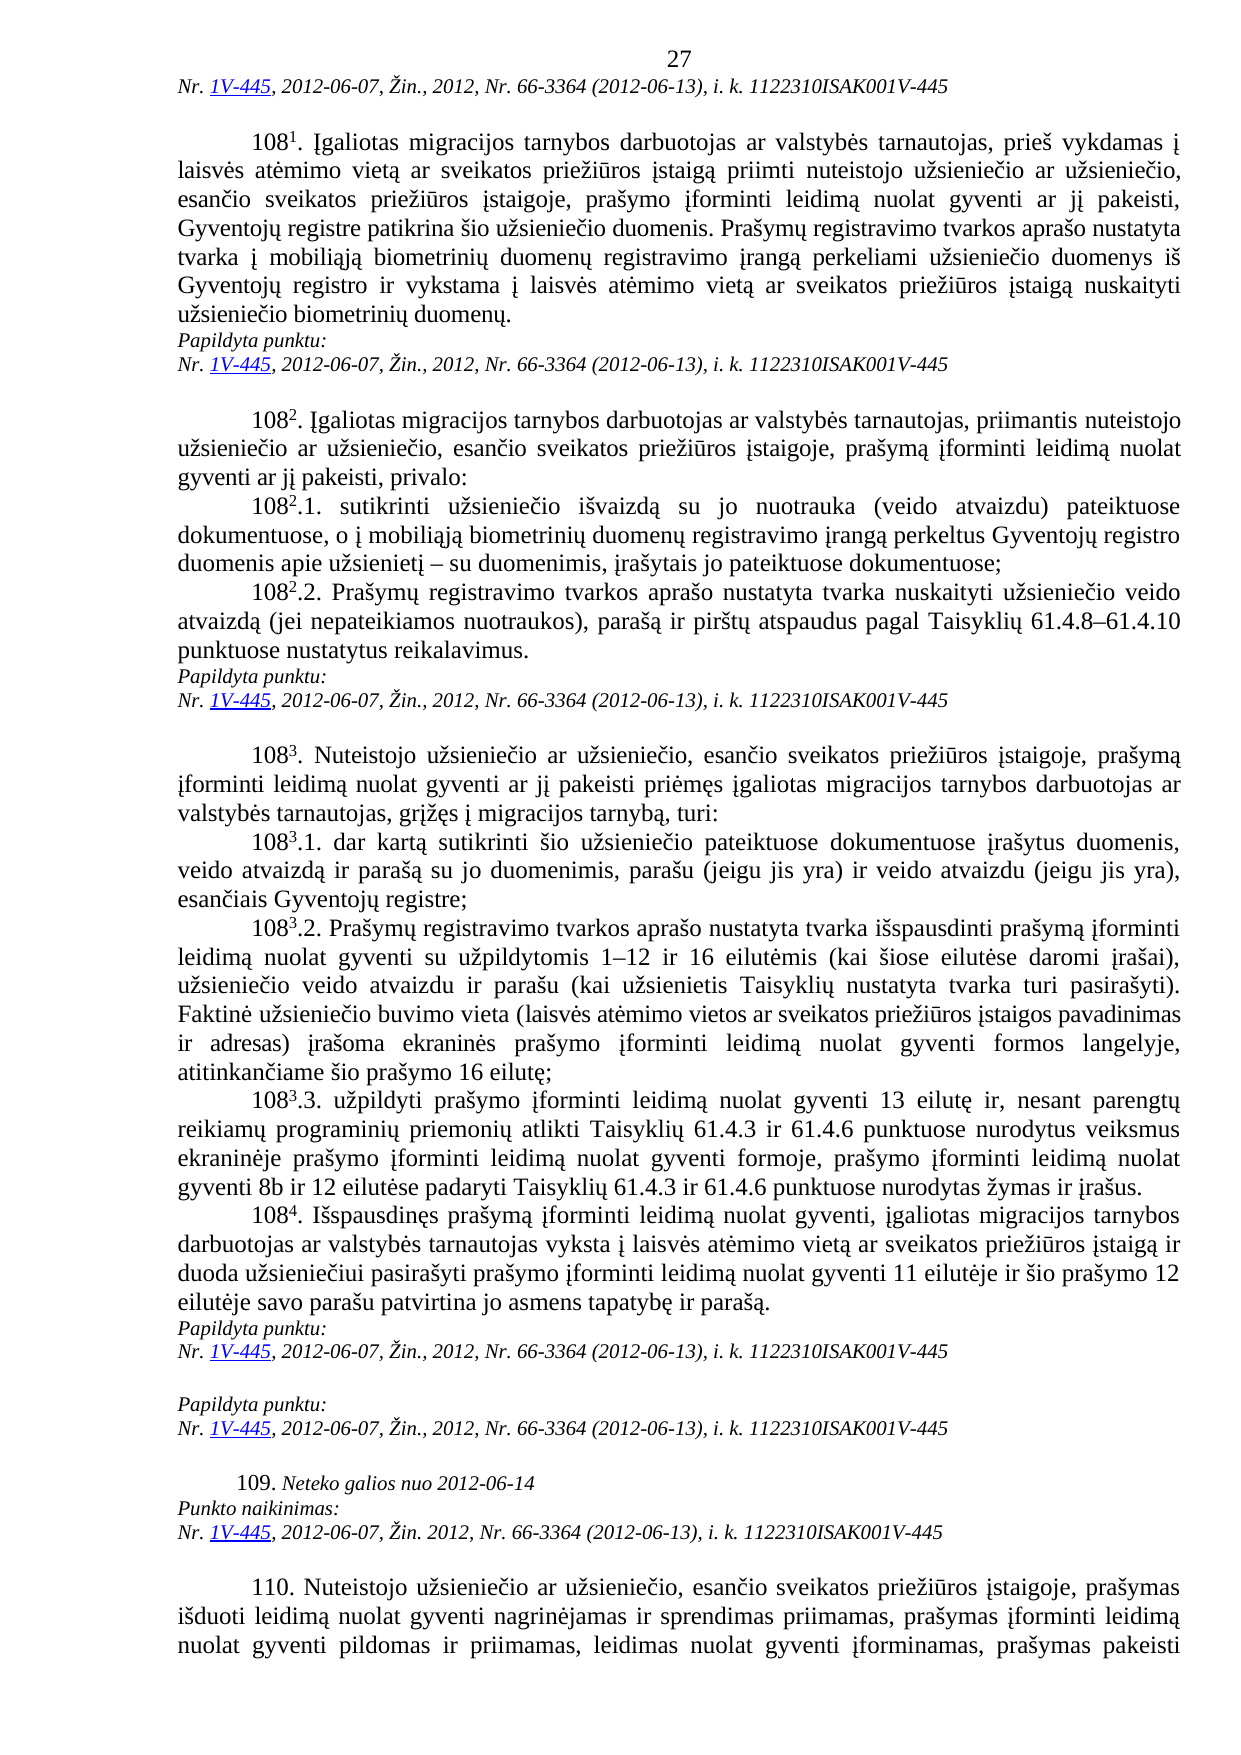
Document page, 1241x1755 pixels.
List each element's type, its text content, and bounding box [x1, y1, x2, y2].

text Nr. 1V-445, 2012-06-07, Žin., 2012, Nr. 66-3364 (2012-06-13), i. k. 1122310ISAK001V-445 [177, 1339, 1181, 1363]
text Nr. 1V-445, 2012-06-07, Žin., 2012, Nr. 66-3364 (2012-06-13), i. k. 1122310ISAK001V-445 [177, 74, 1181, 98]
text 1082.1. sutikrinti užsieniečio išvaizdą su jo nuotrauka (veido atvaizdu) pateiktuose dokumentuose, o į mobiliąją biometrinių duomenų registravimo įrangą perkeltus Gyventojų registro duomenis apie užsienietį – su duomenimis, įrašytais jo pateiktuose dokumentuose; [177, 491, 1181, 577]
text 1082.2. Prašymų registravimo tvarkos aprašo nustatyta tvarka nuskaityti užsieniečio veido atvaizdą (jei nepateikiamos nuotraukos), parašą ir pirštų atspaudus pagal Taisyklių 61.4.8–61.4.10 punktuose nustatytus reikalavimus. [177, 577, 1181, 663]
text 109. Neteko galios nuo 2012-06-14 [177, 1469, 1181, 1496]
text Papildyta punktu: [177, 1392, 1181, 1416]
text 1084. Išspausdinęs prašymą įforminti leidimą nuolat gyventi, įgaliotas migracijos tarnybos darbuotojas ar valstybės tarnautojas vyksta į laisvės atėmimo vietą ar sveikatos priežiūros įstaigą ir duoda užsieniečiui pasirašyti prašymo įforminti leidimą nuolat gyventi 11 eilutėje ir šio prašymo 12 eilutėje savo parašu patvirtina jo asmens tapatybę ir parašą. [177, 1200, 1181, 1315]
text Nr. 1V-445, 2012-06-07, Žin., 2012, Nr. 66-3364 (2012-06-13), i. k. 1122310ISAK001V-445 [177, 688, 1181, 712]
text 110. Nuteistojo užsieniečio ar užsieniečio, esančio sveikatos priežiūros įstaigoje, prašymas išduoti leidimą nuolat gyventi nagrinėjamas ir sprendimas priimamas, prašymas įforminti leidimą nuolat gyventi pildomas ir priimamas, leidimas nuolat gyventi įforminamas, prašymas pakeisti [177, 1572, 1181, 1659]
text Nr. 1V-445, 2012-06-07, Žin., 2012, Nr. 66-3364 (2012-06-13), i. k. 1122310ISAK001V-445 [177, 1416, 1181, 1440]
text 1081. Įgaliotas migracijos tarnybos darbuotojas ar valstybės tarnautojas, prieš vykdamas į laisvės atėmimo vietą ar sveikatos priežiūros įstaigą priimti nuteistojo užsieniečio ar užsieniečio, esančio sveikatos priežiūros įstaigoje, prašymo įforminti leidimą nuolat gyventi ar jį pakeisti, Gyventojų registre patikrina šio užsieniečio duomenis. Prašymų registravimo tvarkos aprašo nustatyta tvarka į mobiliąją biometrinių duomenų registravimo įrangą perkeliami užsieniečio duomenys iš Gyventojų registro ir vykstama į laisvės atėmimo vietą ar sveikatos priežiūros įstaigą nuskaityti užsieniečio biometrinių duomenų. [177, 127, 1181, 328]
text Nr. 1V-445, 2012-06-07, Žin., 2012, Nr. 66-3364 (2012-06-13), i. k. 1122310ISAK001V-445 [177, 352, 1181, 376]
text Punkto naikinimas: [177, 1496, 1181, 1519]
text 1083.1. dar kartą sutikrinti šio užsieniečio pateiktuose dokumentuose įrašytus duomenis, veido atvaizdą ir parašą su jo duomenimis, parašu (jeigu jis yra) ir veido atvaizdu (jeigu jis yra), esančiais Gyventojų registre; [177, 827, 1181, 913]
text 1082. Įgaliotas migracijos tarnybos darbuotojas ar valstybės tarnautojas, priimantis nuteistojo užsieniečio ar užsieniečio, esančio sveikatos priežiūros įstaigoje, prašymą įforminti leidimą nuolat gyventi ar jį pakeisti, privalo: [177, 405, 1181, 491]
text Nr. 1V-445, 2012-06-07, Žin. 2012, Nr. 66-3364 (2012-06-13), i. k. 1122310ISAK001V-445 [177, 1519, 1181, 1544]
text 1083.2. Prašymų registravimo tvarkos aprašo nustatyta tvarka išspausdinti prašymą įforminti leidimą nuolat gyventi su užpildytomis 1–12 ir 16 eilutėmis (kai šiose eilutėse daromi įrašai), užsieniečio veido atvaizdu ir parašu (kai užsienietis Taisyklių nustatyta tvarka turi pasirašyti). Faktinė užsieniečio buvimo vieta (laisvės atėmimo vietos ar sveikatos priežiūros įstaigos pavadinimas ir adresas) įrašoma ekraninės prašymo įforminti leidimą nuolat gyventi formos langelyje, atitinkančiame šio prašymo 16 eilutę; [177, 913, 1181, 1085]
text Papildyta punktu: [177, 1315, 1181, 1339]
text 1083. Nuteistojo užsieniečio ar užsieniečio, esančio sveikatos priežiūros įstaigoje, prašymą įforminti leidimą nuolat gyventi ar jį pakeisti priėmęs įgaliotas migracijos tarnybos darbuotojas ar valstybės tarnautojas, grįžęs į migracijos tarnybą, turi: [177, 740, 1181, 827]
text Papildyta punktu: [177, 663, 1181, 688]
text Papildyta punktu: [177, 328, 1181, 352]
text 1083.3. užpildyti prašymo įforminti leidimą nuolat gyventi 13 eilutę ir, nesant parengtų reikiamų programinių priemonių atlikti Taisyklių 61.4.3 ir 61.4.6 punktuose nurodytus veiksmus ekraninėje prašymo įforminti leidimą nuolat gyventi formoje, prašymo įforminti leidimą nuolat gyventi 8b ir 12 eilutėse padaryti Taisyklių 61.4.3 ir 61.4.6 punktuose nurodytas žymas ir įrašus. [177, 1085, 1181, 1200]
